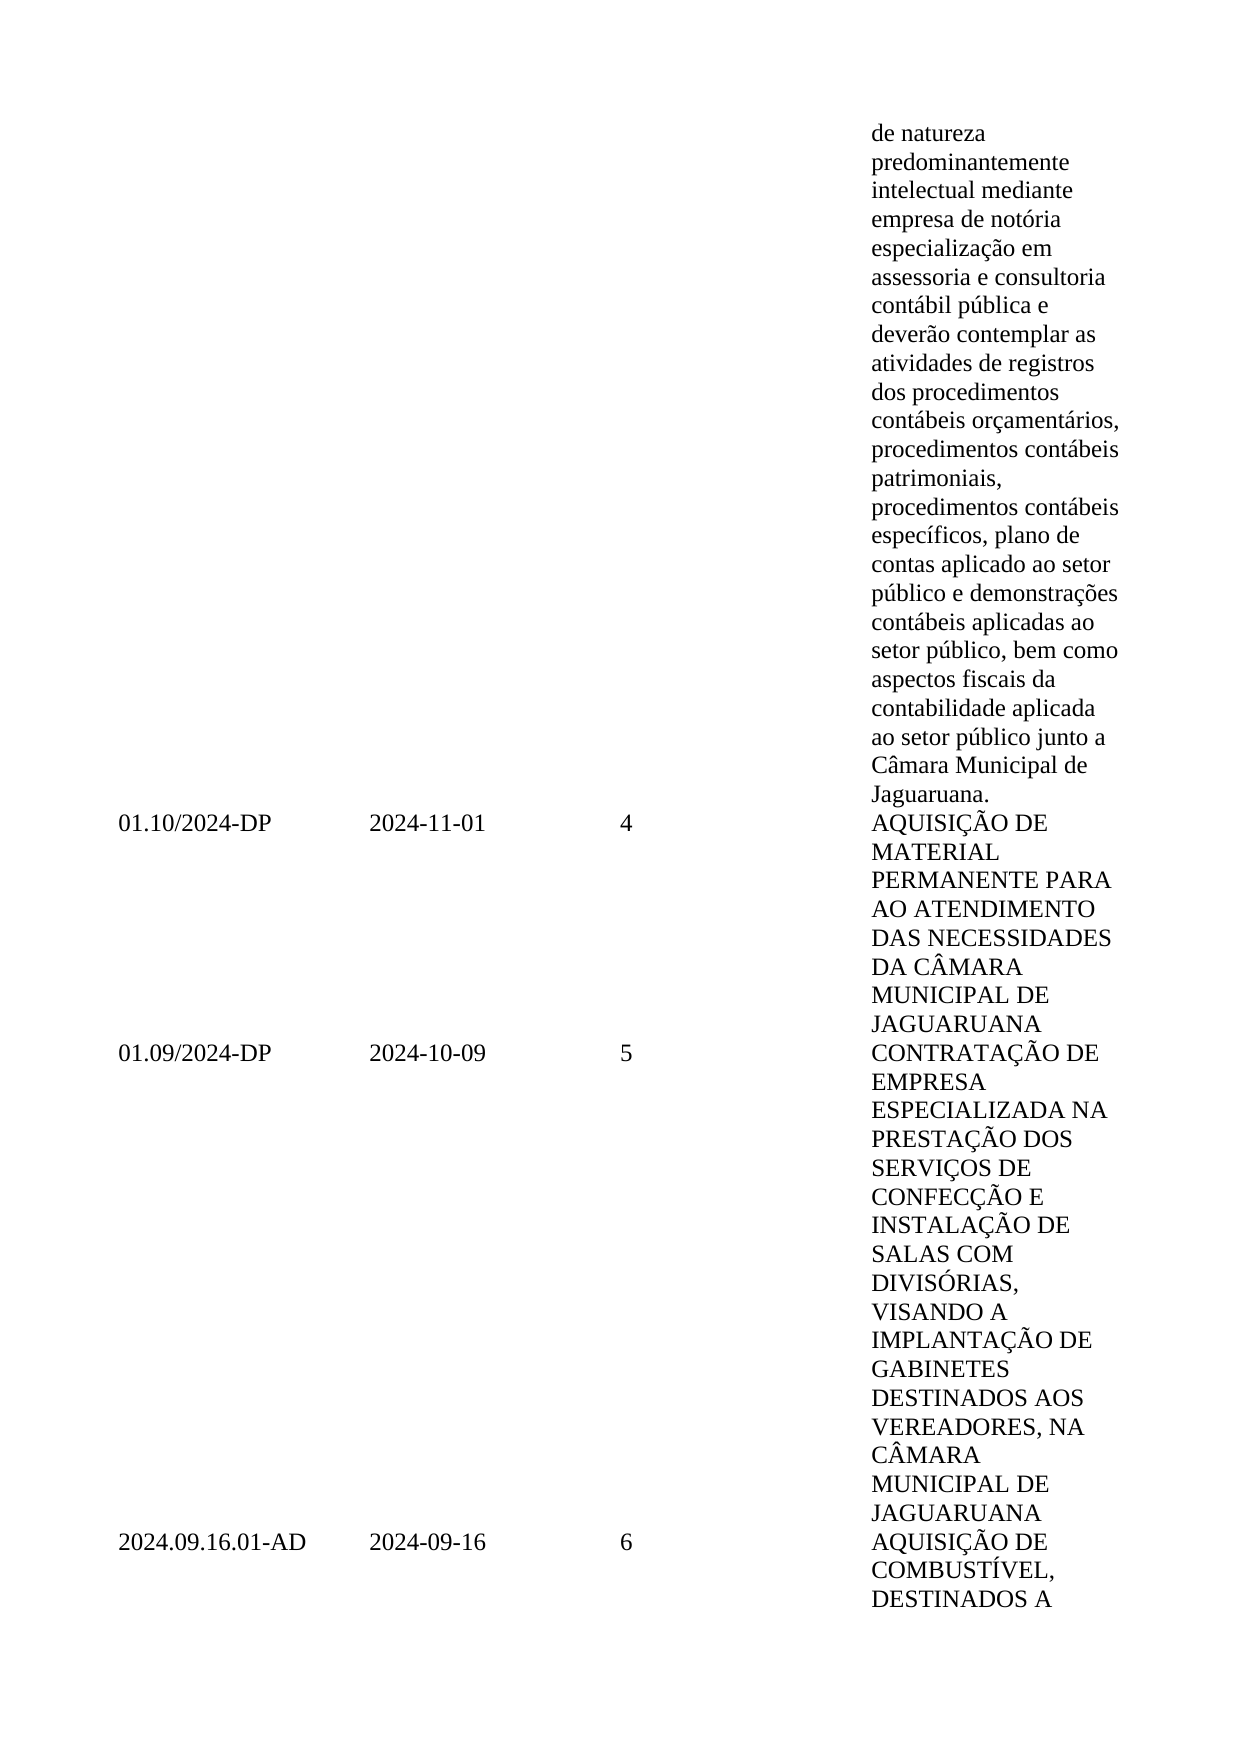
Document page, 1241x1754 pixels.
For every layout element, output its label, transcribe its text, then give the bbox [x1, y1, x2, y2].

table_cell [369, 118, 620, 808]
table_cell [620, 118, 871, 808]
table_cell 2024-11-01 [369, 808, 620, 1038]
table_cell 01.10/2024-DP [118, 808, 369, 1038]
table_cell 6 [620, 1527, 871, 1613]
table_cell 4 [620, 808, 871, 1038]
table_cell CONTRATAÇÃO DE EMPRESA ESPECIALIZADA NA PRESTAÇÃO DOS SERVIÇOS DE CONFECÇÃO E INSTALAÇÃO DE SALAS COM DIVISÓRIAS, VISANDO A IMPLANTAÇÃO DE GABINETES DESTINADOS AOS VEREADORES, NA CÂMARA MUNICIPAL DE JAGUARUANA [871, 1038, 1122, 1527]
table_cell [118, 118, 369, 808]
table_cell AQUISIÇÃO DE MATERIAL PERMANENTE PARA AO ATENDIMENTO DAS NECESSIDADES DA CÂMARA MUNICIPAL DE JAGUARUANA [871, 808, 1122, 1038]
table_cell 2024-09-16 [369, 1527, 620, 1613]
table_cell 2024.09.16.01-AD [118, 1527, 369, 1613]
table_cell AQUISIÇÃO DE COMBUSTÍVEL, DESTINADOS A [871, 1527, 1122, 1613]
table_cell 5 [620, 1038, 871, 1527]
table_cell 01.09/2024-DP [118, 1038, 369, 1527]
table_cell 2024-10-09 [369, 1038, 620, 1527]
table_cell de natureza predominantemente intelectual mediante empresa de notória especialização em assessoria e consultoria contábil pública e deverão contemplar as atividades de registros dos procedimentos contábeis orçamentários, procedimentos contábeis patrimoniais, procedimentos contábeis específicos, plano de contas aplicado ao setor público e demonstrações contábeis aplicadas ao setor público, bem como aspectos fiscais da contabilidade aplicada ao setor público junto a Câmara Municipal de Jaguaruana. [871, 118, 1122, 808]
